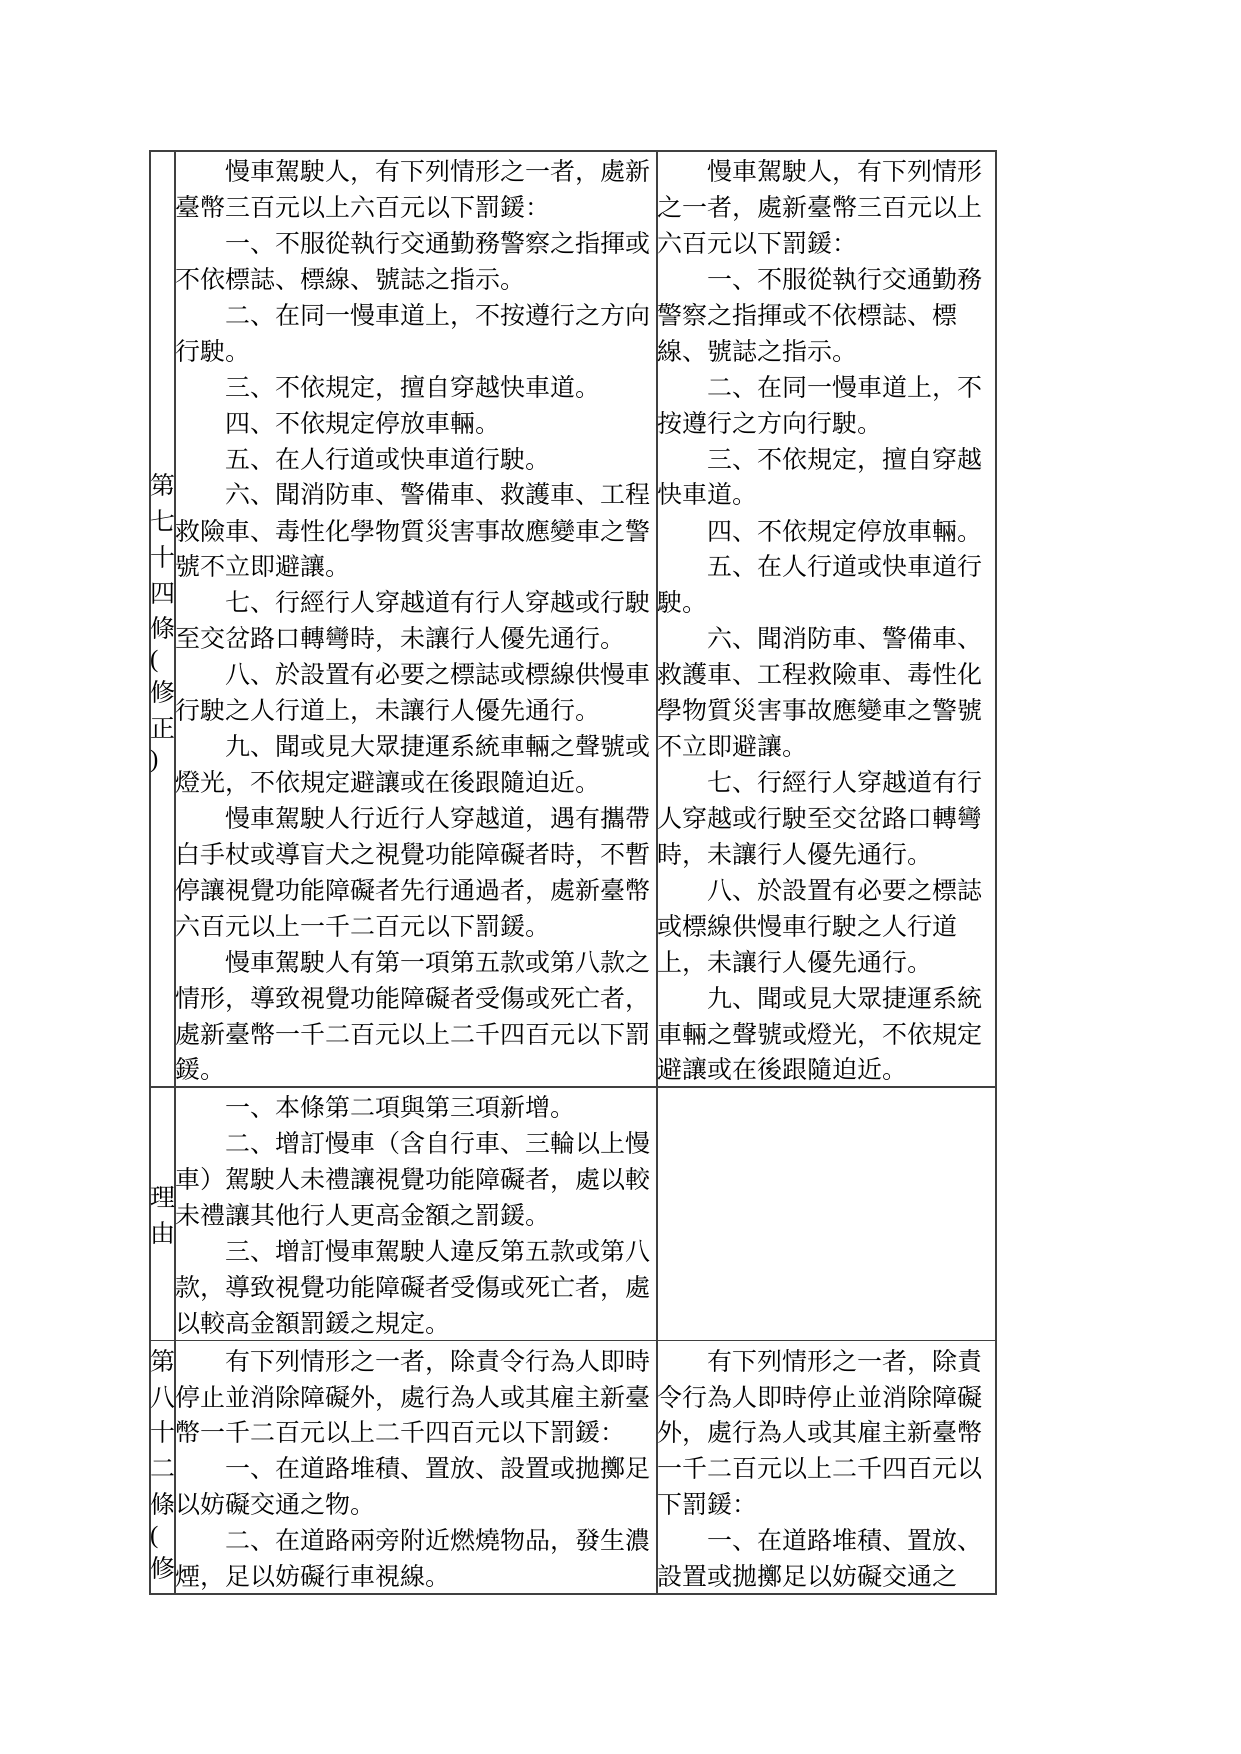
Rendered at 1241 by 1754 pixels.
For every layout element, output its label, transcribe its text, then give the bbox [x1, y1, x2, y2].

table_cell 第八十二條(修正) [151, 1341, 174, 1429]
table_cell 理由 [151, 1088, 174, 1339]
table_cell 第八十二條(修正) [151, 1430, 174, 1593]
table_cell 慢車駕駛人，有下列情形之一者，處新臺幣三百元以上六百元以下罰鍰： 一、不服從執行交通勤務警察之指揮或不依標誌、標線、號誌之指示。 二、在同一慢車道上，不按遵行之方向行駛。 三、不依規定，擅自穿越快車道。 四、不依規定停放車輛。 五、在人行道或快車道行駛。 六、聞消防車、警備車、救護車、工程救險車、毒性化學物質災害事故應變車之警號不立即避讓。 七、行經行人穿越道有行人穿越或行駛至交岔路口轉彎時，未讓行人優先通行。 八、於設置有必要之標誌或標線供慢車行駛之人行道上，未讓行人優先通行。 九、聞或見大眾捷運系統車輛之聲號或燈光，不依規定避讓或在後跟隨迫近。 [658, 152, 995, 1086]
table_cell 有下列情形之一者，除責令行為人即時停止並消除障礙外，處行為人或其雇主新臺幣一千二百元以上二千四百元以下罰鍰： 一、在道路堆積、置放、設置或拋擲足以妨礙交通之物。 二、在道路兩旁附近燃燒物品，發生濃煙，足以妨礙行車視線。 [176, 1341, 656, 1593]
table_cell [658, 1088, 995, 1339]
table_cell 第七十四條(修正) [151, 152, 174, 554]
table_cell 第七十四條(修正) [151, 555, 174, 737]
table_cell 第七十四條(修正) [151, 738, 174, 1086]
table_cell 一、本條第二項與第三項新增。 二、增訂慢車（含自行車、三輪以上慢車）駕駛人未禮讓視覺功能障礙者，處以較未禮讓其他行人更高金額之罰鍰。 三、增訂慢車駕駛人違反第五款或第八款，導致視覺功能障礙者受傷或死亡者，處以較高金額罰鍰之規定。 [176, 1088, 656, 1339]
table_cell 慢車駕駛人，有下列情形之一者，處新臺幣三百元以上六百元以下罰鍰： 一、不服從執行交通勤務警察之指揮或不依標誌、標線、號誌之指示。 二、在同一慢車道上，不按遵行之方向行駛。 三、不依規定，擅自穿越快車道。 四、不依規定停放車輛。 五、在人行道或快車道行駛。 六、聞消防車、警備車、救護車、工程救險車、毒性化學物質災害事故應變車之警號不立即避讓。 七、行經行人穿越道有行人穿越或行駛至交岔路口轉彎時，未讓行人優先通行。 八、於設置有必要之標誌或標線供慢車行駛之人行道上，未讓行人優先通行。 九、聞或見大眾捷運系統車輛之聲號或燈光，不依規定避讓或在後跟隨迫近。 慢車駕駛人行近行人穿越道，遇有攜帶白手杖或導盲犬之視覺功能障礙者時，不暫停讓視覺功能障礙者先行通過者，處新臺幣六百元以上一千二百元以下罰鍰。 慢車駕駛人有第一項第五款或第八款之情形，導致視覺功能障礙者受傷或死亡者，處新臺幣一千二百元以上二千四百元以下罰鍰。 [176, 152, 656, 1086]
table_cell 有下列情形之一者，除責令行為人即時停止並消除障礙外，處行為人或其雇主新臺幣一千二百元以上二千四百元以下罰鍰： 一、在道路堆積、置放、設置或拋擲足以妨礙交通之 [658, 1341, 995, 1593]
